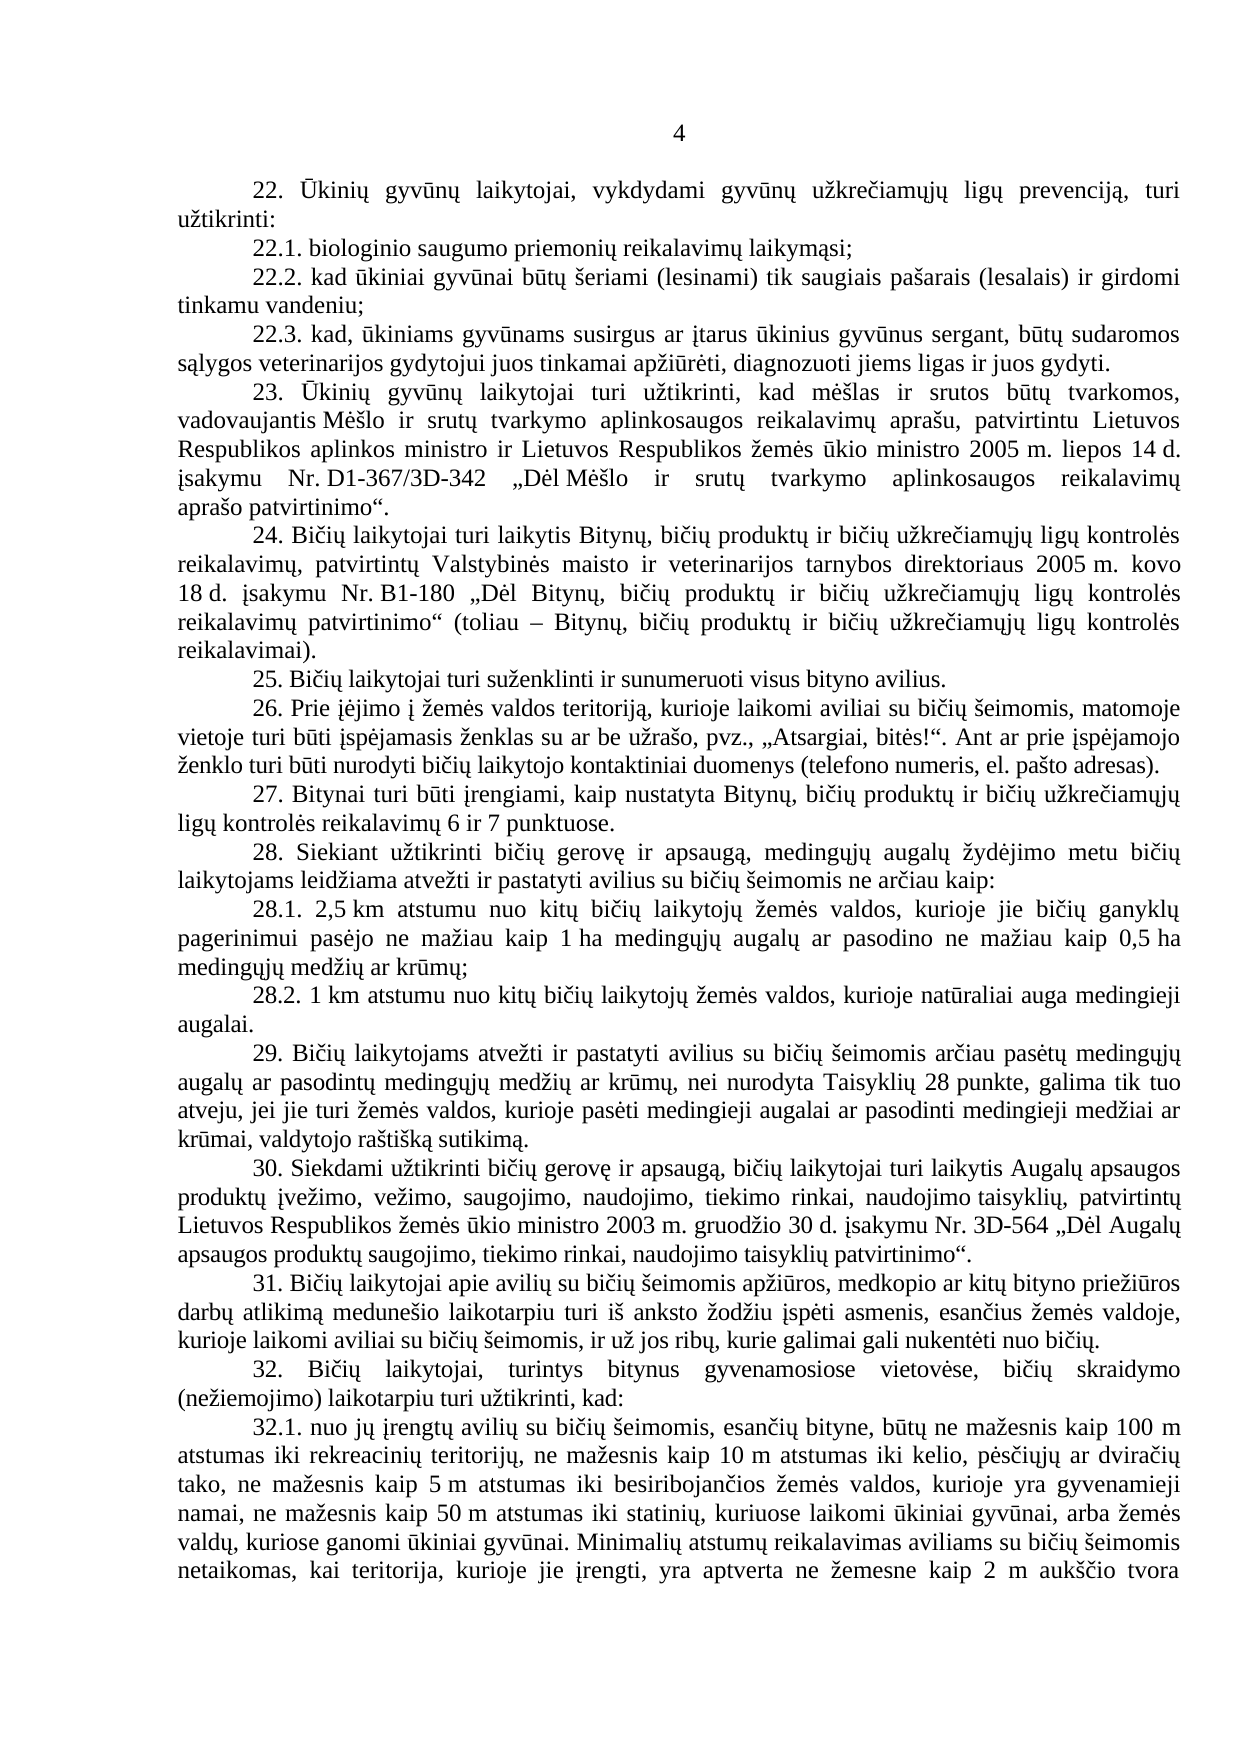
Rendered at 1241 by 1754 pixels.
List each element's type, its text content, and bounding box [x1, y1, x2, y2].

text 28. Siekiant užtikrinti bičių gerovę ir apsaugą, medingųjų augalų žydėjimo metu bičių laikytojams leidžiama atvežti ir pastatyti avilius su bičių šeimomis ne arčiau kaip: [177, 837, 1181, 894]
text 24. Bičių laikytojai turi laikytis Bitynų, bičių produktų ir bičių užkrečiamųjų ligų kontrolės reikalavimų, patvirtintų Valstybinės maisto ir veterinarijos tarnybos direktoriaus 2005 m. kovo 18 d. įsakymu Nr. B1-180 „Dėl Bitynų, bičių produktų ir bičių užkrečiamųjų ligų kontrolės reikalavimų patvirtinimo“ (toliau – Bitynų, bičių produktų ir bičių užkrečiamųjų ligų kontrolės reikalavimai). [177, 521, 1181, 664]
text 27. Bitynai turi būti įrengiami, kaip nustatyta Bitynų, bičių produktų ir bičių užkrečiamųjų ligų kontrolės reikalavimų 6 ir 7 punktuose. [177, 779, 1181, 837]
text 22.3. kad, ūkiniams gyvūnams susirgus ar įtarus ūkinius gyvūnus sergant, būtų sudaromos sąlygos veterinarijos gydytojui juos tinkamai apžiūrėti, diagnozuoti jiems ligas ir juos gydyti. [177, 319, 1181, 377]
text 28.2. 1 km atstumu nuo kitų bičių laikytojų žemės valdos, kurioje natūraliai auga medingieji augalai. [177, 981, 1181, 1038]
text 31. Bičių laikytojai apie avilių su bičių šeimomis apžiūros, medkopio ar kitų bityno priežiūros darbų atlikimą medunešio laikotarpiu turi iš anksto žodžiu įspėti asmenis, esančius žemės valdoje, kurioje laikomi aviliai su bičių šeimomis, ir už jos ribų, kurie galimai gali nukentėti nuo bičių. [177, 1268, 1181, 1354]
text 29. Bičių laikytojams atvežti ir pastatyti avilius su bičių šeimomis arčiau pasėtų medingųjų augalų ar pasodintų medingųjų medžių ar krūmų, nei nurodyta Taisyklių 28 punkte, galima tik tuo atveju, jei jie turi žemės valdos, kurioje pasėti medingieji augalai ar pasodinti medingieji medžiai ar krūmai, valdytojo raštišką sutikimą. [177, 1038, 1181, 1153]
text 22.2. kad ūkiniai gyvūnai būtų šeriami (lesinami) tik saugiais pašarais (lesalais) ir girdomi tinkamu vandeniu; [177, 262, 1181, 319]
text 22. Ūkinių gyvūnų laikytojai, vykdydami gyvūnų užkrečiamųjų ligų prevenciją, turi užtikrinti: [177, 176, 1181, 233]
text 23. Ūkinių gyvūnų laikytojai turi užtikrinti, kad mėšlas ir srutos būtų tvarkomos, vadovaujantis Mėšlo ir srutų tvarkymo aplinkosaugos reikalavimų aprašu, patvirtintu Lietuvos Respublikos aplinkos ministro ir Lietuvos Respublikos žemės ūkio ministro 2005 m. liepos 14 d. įsakymu Nr. D1-367/3D-342 „Dėl Mėšlo ir srutų tvarkymo aplinkosaugos reikalavimų aprašo patvirtinimo“. [177, 377, 1181, 521]
text 30. Siekdami užtikrinti bičių gerovę ir apsaugą, bičių laikytojai turi laikytis Augalų apsaugos produktų įvežimo, vežimo, saugojimo, naudojimo, tiekimo rinkai, naudojimo taisyklių, patvirtintų Lietuvos Respublikos žemės ūkio ministro 2003 m. gruodžio 30 d. įsakymu Nr. 3D-564 „Dėl Augalų apsaugos produktų saugojimo, tiekimo rinkai, naudojimo taisyklių patvirtinimo“. [177, 1153, 1181, 1268]
text 32.1. nuo jų įrengtų avilių su bičių šeimomis, esančių bityne, būtų ne mažesnis kaip 100 m atstumas iki rekreacinių teritorijų, ne mažesnis kaip 10 m atstumas iki kelio, pėsčiųjų ar dviračių tako, ne mažesnis kaip 5 m atstumas iki besiribojančios žemės valdos, kurioje yra gyvenamieji namai, ne mažesnis kaip 50 m atstumas iki statinių, kuriuose laikomi ūkiniai gyvūnai, arba žemės valdų, kuriose ganomi ūkiniai gyvūnai. Minimalių atstumų reikalavimas aviliams su bičių šeimomis netaikomas, kai teritorija, kurioje jie įrengti, yra aptverta ne žemesne kaip 2 m aukščio tvora [177, 1412, 1181, 1584]
text 32. Bičių laikytojai, turintys bitynus gyvenamosiose vietovėse, bičių skraidymo (nežiemojimo) laikotarpiu turi užtikrinti, kad: [177, 1354, 1181, 1412]
text 28.1. 2,5 km atstumu nuo kitų bičių laikytojų žemės valdos, kurioje jie bičių ganyklų pagerinimui pasėjo ne mažiau kaip 1 ha medingųjų augalų ar pasodino ne mažiau kaip 0,5 ha medingųjų medžių ar krūmų; [177, 894, 1181, 981]
text 26. Prie įėjimo į žemės valdos teritoriją, kurioje laikomi aviliai su bičių šeimomis, matomoje vietoje turi būti įspėjamasis ženklas su ar be užrašo, pvz., „Atsargiai, bitės!“. Ant ar prie įspėjamojo ženklo turi būti nurodyti bičių laikytojo kontaktiniai duomenys (telefono numeris, el. pašto adresas). [177, 693, 1181, 779]
text 25. Bičių laikytojai turi suženklinti ir sunumeruoti visus bityno avilius. [177, 664, 1181, 693]
text 22.1. biologinio saugumo priemonių reikalavimų laikymąsi; [177, 233, 1181, 262]
